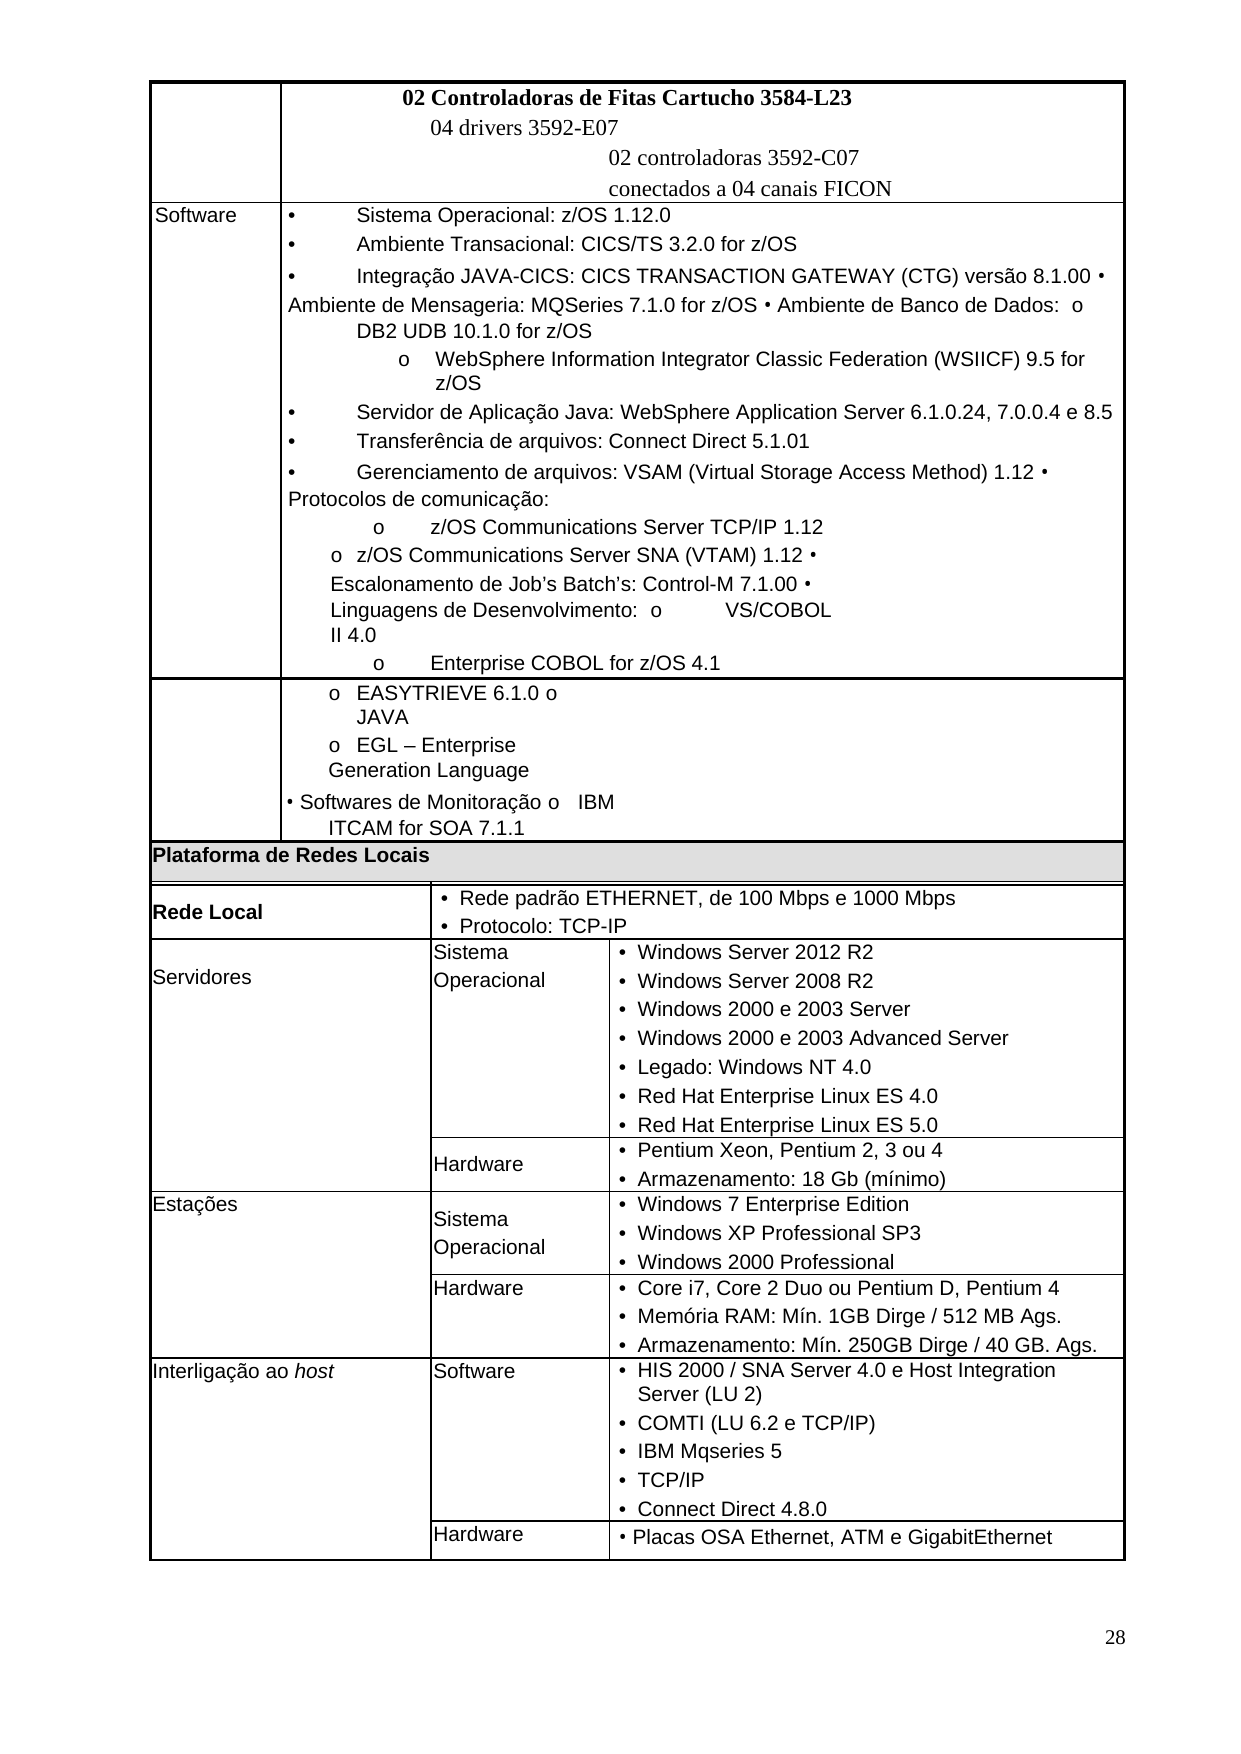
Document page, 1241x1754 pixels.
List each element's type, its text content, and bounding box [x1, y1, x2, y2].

table_cell Hardware [432, 1138, 609, 1191]
table_cell Core i7, Core 2 Duo ou Pentium D, Pentium 4 Memória RAM: Mín. 1GB Dirge / 512 MB Ags. Armazenamento: Mín. 250GB Dirge / 40 GB. Ags. [610, 1275, 1123, 1357]
table_cell 02 Controladoras de Fitas Cartucho 3584-L23 04 drivers 3592-E07 02 controladoras 3592-C07 conectados a 04 canais FICON [282, 84, 1123, 202]
table_cell Software [432, 1359, 609, 1520]
table_cell Windows 7 Enterprise Edition Windows XP Professional SP3 Windows 2000 Professional [610, 1192, 1123, 1274]
table_cell HIS 2000 / SNA Server 4.0 e Host Integration Server (LU 2) COMTI (LU 6.2 e TCP/IP) IBM Mqseries 5 TCP/IP Connect Direct 4.8.0 [610, 1359, 1123, 1520]
table_cell Pentium Xeon, Pentium 2, 3 ou 4 Armazenamento: 18 Gb (mínimo) [610, 1138, 1123, 1191]
table_cell Interligação ao host [152, 1359, 430, 1559]
table_cell Servidores [152, 940, 430, 1191]
table_cell Rede Local [152, 886, 430, 938]
table_cell Estações [152, 1192, 430, 1357]
table_cell Plataforma de Redes Locais [152, 843, 1123, 881]
table_cell Sistema Operacional [432, 940, 609, 1136]
table_cell Rede padrão ETHERNET, de 100 Mbps e 1000 Mbps Protocolo: TCP-IP [432, 886, 1123, 938]
table_cell Sistema Operacional [432, 1192, 609, 1274]
table_cell Hardware [432, 1275, 609, 1357]
table_cell EASYTRIEVE 6.1.0 o JAVA EGL – Enterprise Generation Language • Softwares de Monitoração o IBM ITCAM for SOA 7.1.1 [282, 680, 1123, 840]
table_cell [152, 84, 280, 202]
table_cell Sistema Operacional: z/OS 1.12.0 Ambiente Transacional: CICS/TS 3.2.0 for z/OS Integração JAVA-CICS: CICS TRANSACTION GATEWAY (CTG) versão 8.1.00 • Ambiente de Mensageria: MQSeries 7.1.0 for z/OS • Ambiente de Banco de Dados: o DB2 UDB 10.1.0 for z/OS o WebSphere Information Integrator Classic Federation (WSIICF) 9.5 for z/OS Servidor de Aplicação Java: WebSphere Application Server 6.1.0.24, 7.0.0.4 e 8.5 Transferência de arquivos: Connect Direct 5.1.01 Gerenciamento de arquivos: VSAM (Virtual Storage Access Method) 1.12 • Protocolos de comunicação: z/OS Communications Server TCP/IP 1.12 o z/OS Communications Server SNA (VTAM) 1.12 • Escalonamento de Job’s Batch’s: Control-M 7.1.00 • Linguagens de Desenvolvimento: o VS/COBOL II 4.0 Enterprise COBOL for z/OS 4.1 [282, 203, 1123, 677]
table_cell Hardware [432, 1522, 609, 1559]
table_cell Windows Server 2012 R2 Windows Server 2008 R2 Windows 2000 e 2003 Server Windows 2000 e 2003 Advanced Server Legado: Windows NT 4.0 Red Hat Enterprise Linux ES 4.0 Red Hat Enterprise Linux ES 5.0 [610, 940, 1123, 1136]
table_cell • Placas OSA Ethernet, ATM e GigabitEthernet [610, 1522, 1123, 1559]
table_cell [152, 680, 280, 840]
table_cell Software [152, 203, 280, 677]
